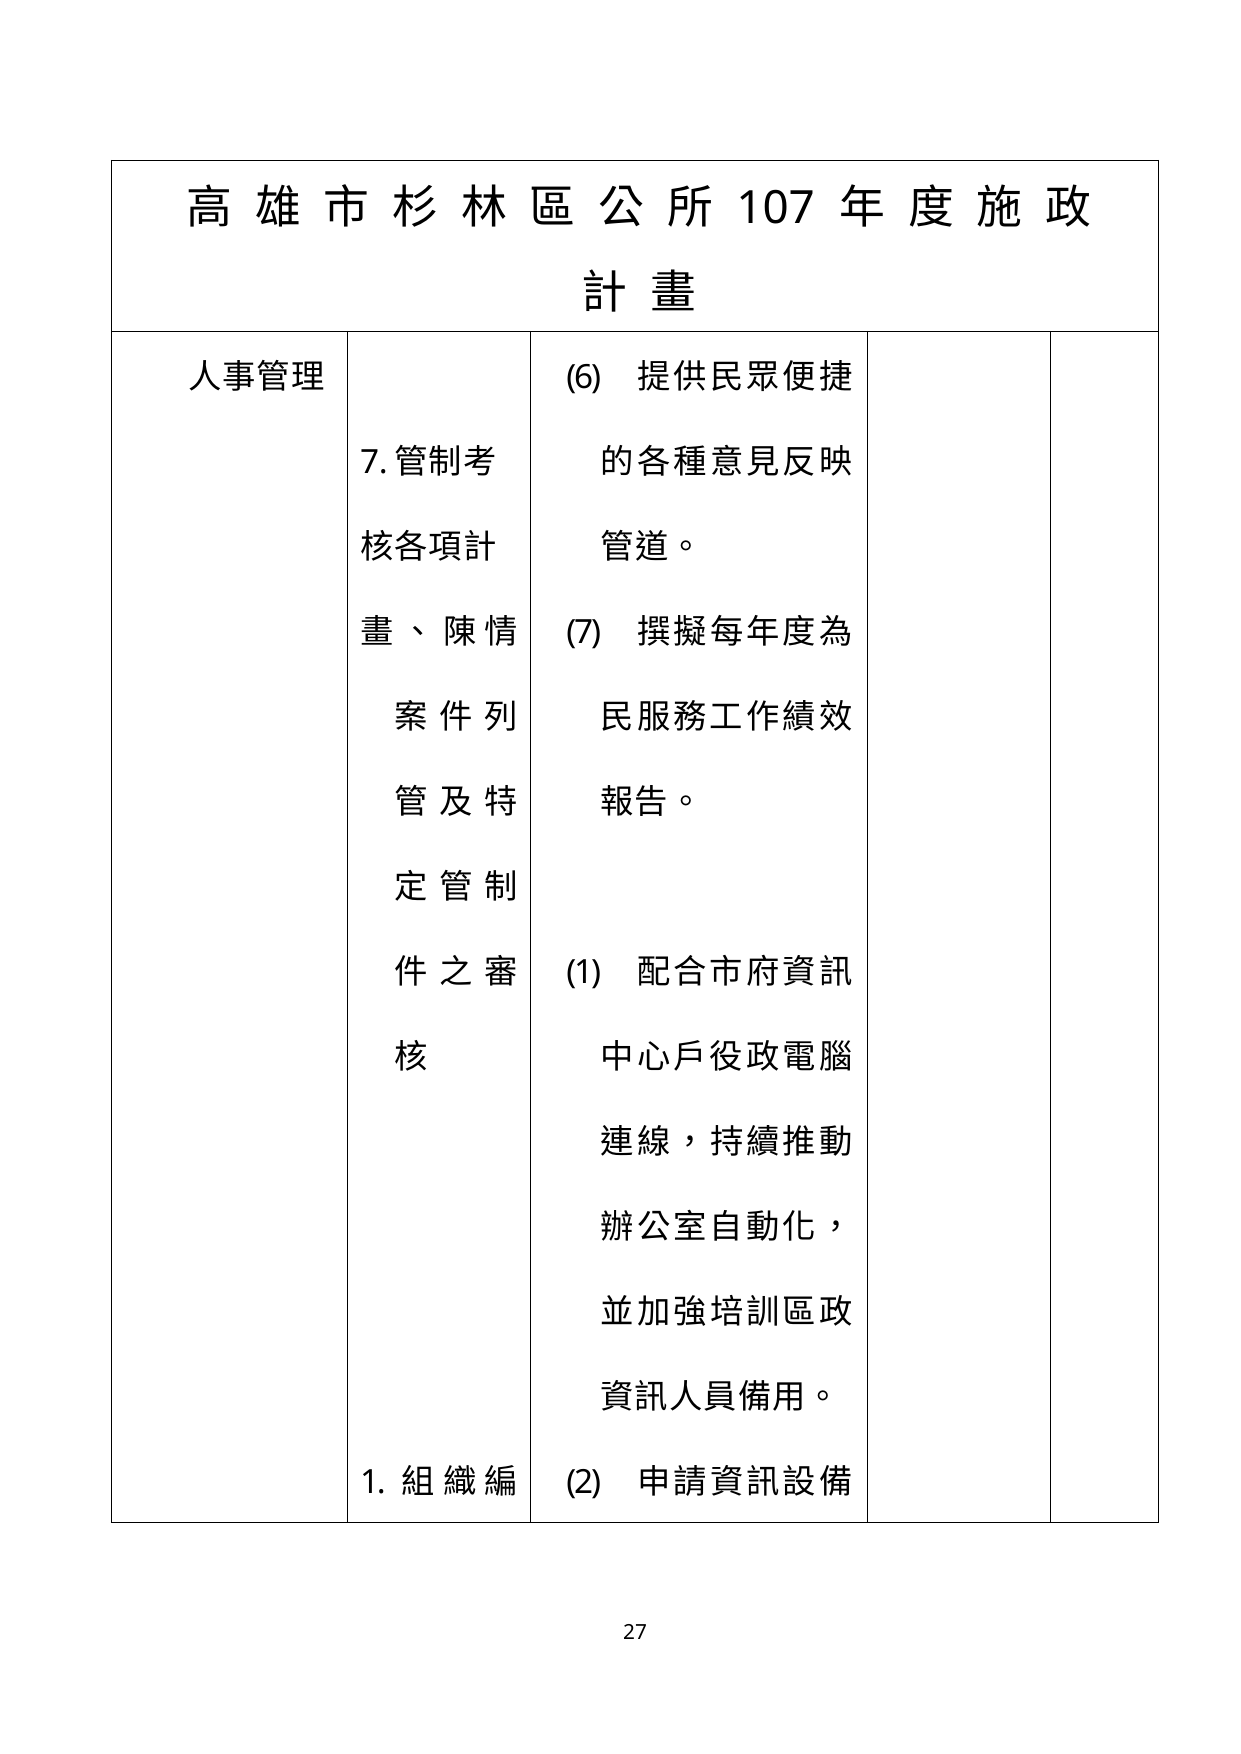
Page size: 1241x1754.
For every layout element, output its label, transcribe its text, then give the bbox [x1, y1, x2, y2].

table_cell [1051, 332, 1158, 1522]
table_cell 1.加強處理機要、機密文件業務，達到迅速、確實效果。 2.加強文書管理 3.印信典守 4.加強檔案管理 1.財產登記 2.廳舍修繕維護 3.充實本所資訊設備 4.財產增置 5.財產經營 6.財產養護 7.財產減損 8.車輛管理使用 9.車輛保養及修理 10.職工管理 11.辦公廳舍管理 12.處理法院各項拍賣案件 13.財務及物品採購 14.驗收保管 15.登記與報廢 16.勞務招標 依照財產管理辦法規定辦理 依照規定辦理，以達到隨收隨解之目標。 1.擬訂研究發展計畫，提高工作效率。 2.公文查詢、稽催、杜絕公文積壓或延誤。 3.管制業務，確實執行。 4.強化施政計畫作業，落實施政績效。 5.加強行政革新方案，做好為民服務工作，促進區政革新績效。 6.持續推動辦公室自動化作業 7.管制考 核各項計 畫、陳情案件列管及特定管制件之審核 1.組織編制 2.貫徹考試用人，任免、遷調、銓審作業依限辦理 3.考核獎懲 4.訓練進修 5.待遇福利 6.退休撫卹 7.勤惰管理 8.人事資料管理與服務 9.賡續推動參與及建議制度、性騷擾及性別歧視防治、拔擢績優女性落實性別主流化 10.協助機關及同仁解決可能影響工作效能之相關問題 1.單位預算之籌編 2.單位預算分配及執行 3.追加（減）預算及動支預備金之辦理。 嚴密預算執行，發揮會計管理功能 辦理各項統計業務，發揮統計支援決策功能 1.政風預防工作 2.加強公務機密維護 3.預防危害或破壞事件 4.貪瀆發掘 5.查處檢舉事項 配合高雄市選舉委員會辦理第3屆市長、議員暨里長等選舉相關選務工作。 1.核定各里辦公處工作計畫 2.召開里業務會報及里長座談會 3.資深里鄰長獎勵及特優里鄰長表揚 4發揮區政聯繫會報 1.加強里幹事服勤 2.舉行里幹事工作會報 1.辦理鄰長講習 2.辦理鄰長參訪各項建設活動 3.里鄰長喪葬補助費 4.鄰長交通費 5.義務職辦公補助費 6.里鄰長健康保險 1.維護市容整潔促進美化環境以增進市民生活品質 2.查報有牌廢棄車輛 1.統一拜拜 2.婚喪喜慶節約 3.端正禮俗宣導 1.排除糾紛，疏減訟源，增進社會和諧。 2.法律諮詢服務 1.辦理寺廟、教會(堂)登記之申請。 2.加強寺廟、教會(堂)管理與輔導。 3.輔導寺廟、教會(堂)興辦公益慈善活動。 祭祀公業之清查 1.協助推行平均地權政策 2.確保三七五減租之成果，維護租佃雙方權益 3.調解耕地租佃爭議，疏減訟源 4.租佃爭議案件 5. 非都市土地使用管制 1.配合推行義務教育、普及國民教育。 2.依國民體育法第4條第2項之規定：「應置體育行政人員，負責轄區內 國民體育活動之規劃、輔導及推動事宜。 舉辦各項藝文活動端正社會風氣，提升市民生活品質。 1.醫療防疫保健工作及疫苗接種 2.登革熱防治宣導 3.有效預防流感感染 4.老人免費裝假牙服務 5.預防食品中毒5要及認識食品風險 6.社區健康營造 7. 自殺防治守門人訓練 8.高風險通報 9.反毒宣導 10. 精神疾病辨識及社區(疑似)精神病患護送技巧訓練 11.檳榔危害 、菸害防制及癌症防治宣導 12.社區長期照顧服務 13.國家清潔週推行消除髒亂 14.環境清潔美化競賽 15.整頓社區環境衛生 1.加強民防團隊員編組管理 2.民防團隊常年訓練 3.執行上級交辦之民防演習 1.人力、物力調查及徵購洽借 2.增設消防栓及設備 充實年度各項動員整備工作，以強化全民國防理念。 改善原住民生活，輔導原住民就業。 發展保存客庄文化 1.防災宣導 2.辦理災害防救措施 1.古蹟提報 2.歷史建築提報 1.辦理兵役編練業務 2.辦理兵役徵集業務 3.辦理兵役勤務業務 4.辦理兵管理業務 5.辦理替代役備役理業務 6.戶役政系統管理業務 國家賠償 法制作業 1.農業設施容許使用同意書核發 2.農業用地使用證明書之核發 1.水旱田利用調整計畫 2.規劃有機農業區 3.農情調查 4.農業天然災害查報及救助 5.糧食生產環境維護 6.農地利用綜合規劃 山坡地查報 造林業務 1.陸上水產養殖調查及登記證申請 2.家畜情資調查 1.查編與農業經營不可分離之土地 2.農機管理 3.葫蘆文化產業推展 1.辦理小型工程 2.執行6公尺以下道路、橋樑及其附屬設施等之改善及維護。 3.公園綠地綠美化及認養管理。 辦理都市計畫行政管理及使用分區證明核發。 1.辦理河川、區域排水與野溪等清理疏濬改善。 2.水利行政之處理及水利事業之興辦 3.回饋金業務 依建築法規定辦理行政業務及違章建築管理。 工廠校正 協辦稅務事宜。 小型工程 1.老人福利 2.身心障礙者福利 3.兒童、婦女福利 4.兒童及少年保護與高風險家庭通報篩檢 1.加強推行社區發展工作 2.社區長期照顧服務 1.低收入戶及中低收入戶 2.醫療補助 3.急難救助及馬上關懷 4.災害救助 5.辦理全民健保業務 6.辦理國民年金業務 7.辦理就業輔導 配合節日慶典 [348, 332, 530, 1522]
table_cell 壹、一般行政 一、秘書室業務 (一)文書檔案管理 (二)庶務（財產、廳舍）管理 (三)財產管理 (四)出納管理 (五)研考業務 二、人事業務 人事管理 三、主計業務 (一)歲計 (二)會計 (三)統計 四、政風業務 區公所業務 民政業務 公職人員選舉 健全基層組織 里幹事服勤管理 (四)里鄰長福利及講習 (五)改善市容查(通)報 (六)改善民俗 (七)調解業務 (八)宗教業務 (九)祭祀公業申請案件之處理 (十)地政業務 (十一) 全民運動或國民教育 (十二) 社會教育暨家庭教育 (十三) 醫療防疫保健 (十五) 民防組訓 (十六) 動員應變業務 (十七) 原住民生活輔導 （十八） 客家業務 (十九) 災害防救 (二十) 古蹟及歷史建築清查提報 (二十一) 役政業務 （二十二）法制業務 四、農業業務 （一）農地 管理 （二）農業推廣與糧食生產調查 （三）水土保持 （四）林務 管理 （五）畜水產業務 （六）其他 伍、經建業務 (一)各項工程管理 (二)都市計畫 (三)水利業務 (四)建築管理 (五)辦理工廠校正暨營運調查 （六）稅務工作 陸、基層建設 柒、社政業務 (一)社會福利 (二)社區發展管理 (三)社會救助 （四）社會運動 [112, 332, 347, 1522]
table_header 高雄市杉林區公所107年度施政計畫 [112, 161, 1158, 331]
table_cell 「一般行政-行政管理」 工作計畫項下 5833仟元 「區公所業務-業務管理」&「基層建設-小型工程」 工作計畫項下 24551仟元 基層建設 6120仟元 [868, 332, 1050, 1522]
table_cell (1)蒐集輿論反映資料，專人慎重處理，以達行政效率。 (2)機密案件依照規定辦理，以確保文書作業安全。 切實依照「高雄市政府文書處理實施要點」及有關法令規定，辦理公文收發、繕校工作。 依照「印信條例」及有關法令規定管理與使用印信。 設置專人，依照「高雄市政府文書處理實施要點」及有關法令規定辦理，使文卷案案可稽，並加強作業效率，提昇管理與應用功能。 (1)財產增減、移動登帳報告登記。 (2)財產增減月報、半年報、報廢表之編擬年統計表並定期(不定期)盤點清查。 （3）「市有財產管理系統」線上作業。 充實辦公廳設備，維護公共安全及營造優質洽公環境品質。 汰換及增購資訊硬、軟體設備，提升本所網路品質及資通安全。 (1)財產撥入接收捐送及購置之處理。 (2)財產之購置及營造請購單證簽辦與核定。 (3)財產之採購依據政府採購法相關規定辦理。 (4)採購驗收完畢後，採購單位將財產增加單、發票及有關文件，送會計單位查核確認後為財產之登記。 (1)房地產等不動產權登記。 (2)辦理一般產權責任簽證。 (3)房地產租借事項。 (4)一般財產租借事項。 (5)租借爭執處理。 (1)財產損毀及遺失之調查理賠事項。 (2)財產保護及修繕事項。 (3)擬訂消防防護計畫書，依規定進行消防編組，定期進行消防演練，期能落實火災、地震等災害預防。消防設備及飲水設備安全檢測。 (4)財產稅費及防護保險之處理。 (1)財產之報損、報毀或撥出之核定。 (2)辦理動產變賣標售事項。 (3)財產各項報表編報。 (1)車輛購置、贈與、移撥及報廢。 (2)車輛登記檢驗領照納稅事宜。 (3)車輛之保險事項。 (4)車輛之調派。 (5)油料與材料、工具報銷。 (6)車輛耗油量月報表之編造。 (7)車輛肇事之處理。 (1)車輛檢修報告及經費報銷。 (2)未合保養及修理事項之處理。 （1）依工友管理規定及勞動基準法辦理。 （2）依高雄市政府事務勞力替代措施推動方案及相關規定辦理。 (1)單位及人員清潔檢查工作。 (2)辦公處所佈置及調整建議。 (3)配合清除髒亂有關推行衛生清潔檢查工作。 (4)辦公廳內外環境之美化。 (5)辦公廳搬遷、計劃、進度、合約簽訂。 將拍賣案予以公告並及時依限將處理情形函復法院。 (1)編製年度物品購置概算。 (2)成躉採購之物品核定。 (3)辦理有關事務物品之採購。 (4)事務機械器具之保管養護。 (5)運動器材之保管養護。 (1)物品驗收後之處理。 (2)非消耗性物品之借用登帳。 (1)報廢物品之處理。 (2)物品收支月報。 (3)物品收支登帳。 (1)依據政府採購法規定辦理招標公告。 (2)開標結果之簽報。 每半年填報半年報表，每年填寫年報表送財政局備查。 現金(支票)出納保管，經常與各課室密切維繫協調，依法執行，收支隨時登記，數字力求正確無誤確實。 (1)協助各課室提出研究發展計畫以助益區政革新。 (2)依照研究單位或個人所提研究計畫呈報市府敘獎。 (1)切實執行稽催工作，掌握公文處理流程。 (2)加強實施本所訂定之「人民陳情案件作業流程處理期限」，以提高時效。 (1)上級交辦及重要業務列入追蹤管理。 (2)有關業務之協調與連繫。 (1)研擬下年度施政計畫先期作業，函報民政局審核後報府審議。 (2)擬訂下年度施政計畫草案報府審查並轉送市議會核備。 (1)賡續辦理本所為民服務平時考核工作。 (2)繼續實施「表揚績優地方人士實施要點」鼓勵提倡熱心公益者。 (3)與人民有關業務做到單一窗口櫃台化，達到一貫作業要求。 (4)規劃辦理以電話及通訊處理申請案件及簡化各項申請書表及其流程，以達到便民目的。 (5)舉辦為民服務工作人員講習及分組研討以提高素質。 (6)提供民眾便捷的各種意見反映管道。 (7)撰擬每年度為民服務工作績效報告。 (1)配合市府資訊中心戶役政電腦連線，持續推動辦公室自動化，並加強培訓區政資訊人員備用。 (2)申請資訊設備，推動辦公室自動化。 (1)人民陳情案件 均依規定追蹤列管,期限內辦妥以達便民措施。 (2)接獲人民訴願案即予列管，詳查處理情形，以合情、合理、合法的原則，慎重妥善處理。 (1)依「各機關職稱及官等職等員額配置準則」等規定檢討組織編制。 (2)推動策略性人力資源管理措施及落實顧客導向之人事服務，貫徹分層負責，權責劃分明確，公文流程縮短，發揮行政效能。 (1)依法組成本所甄審委員會，以公開、公平、公正辦理陞遷審議。 (2)職務出缺，除由現職人員陞補外，均申請分發考試及格人員，以貫徹考用合一政策，或依業務需要商調他機關現職人員。 (3)依法辦理本所公 務人員任免遷調及銓審作業。 (4)落實照顧弱勢族群工作權，依規定進用身心障礙人員。 (1) 綜覈名實、信賞必罰，建立平時考核動態資料，作為考績獎懲及任免遷調之依據。 (2)依相關法令公正、公平辦理另予考績、年終考績及專案考績。對平時工作積極、業績優異或品德操守良好，有具體事蹟之人員予以激勵表揚。 (3)依照「行政院及所屬各機關公務人員平時考核要點」等相關法令加強勤惰管理，強化公務紀律，落實單位主管督導責任。 (1)加強推動「公務人員終身學習推動方案」、「各機關鼓勵公務人員積極學習英語具體措施」及「型塑學習型政府行動方案」,「推動公務人員數位進修計畫」等方案，派員參加各項訓練，培養公務人員創新觀念，提昇服務品質。 (2)鼓勵員工在職進修，積極參與各項研習課程,提升本所公務人員人力素質。 (1)按中央有關規定覈實支給員工待遇、獎金、子女教育補助費、各項生活津貼等其他給與維護員工權益。 (2)確依「公教人員保險法」辦理公、務人員公保事宜。 (3) 依據「高雄市政府補助公教人員健康檢查作業規範」，推動公教人員健檢補助方案規劃分配員工參加健檢人員，並提供各合格醫院診所健檢資訊予同仁知悉。 (4)全民健康保險：依全民健康保險法及有關規定辦理公務人員及其眷屬全民健康保險。 (1)依規定辦理退休、撫卹、資遣案件，並購買獎牌、紀念品等贈送退休人員。 (2)主動宣導有關公務人員退休撫卹之相關權益事項。 (3)依規定實施退休人員照護事項。 (4)依規定核發月退休金、月撫慰金、年撫卹金及三節慰問金，充分照護退休、撫卹人員。 (5)按時於行政院人事行政總處ECPA之軍公教人員退休撫卹資料調查表正確填報資料。 (6)按時繳納當月退撫基金費用；推動退休公務人員參與志願服務。 (1)切實執行差勤管理，對本所員工出勤，每月依規定實施不定期抽查維護辦公紀律。 (2)落實職務代理制度，建立職務代理人名冊，確實執行。 賡續建立或更新機關與個人資料，按時填送各項表報。 配合ecpa人事服務網路平台，賡續推動「人力資源管理資訊系統」（WebHR），並隨時異動更新，維持人事資料即時性與正確性。 加強實施員工參與及建議制度，以提升行政效率。利用集會等各種傳遞訊息方式，加強宣導性騷擾、性別歧視防治觀念及申訴管道，並積極拔擢績優女性同仁，並依限填報相關資料參加市府推動性別主流化。 積極推動員工協助方案，提供符合同仁、主管及機關在工作上、生活上及健康上需求之服務措施。 依中央及地方政府預算籌編原則、高雄市地方總預算案歲出概算編製應行注意事項及高雄市地方總預算編製作業手冊及有關規定，就各業務單位工作計畫所需，核實編製年度歲入與歲出預算。 預算完成法定發布或核定保留程序後，依直轄市及縣(市)單位預算執行要點及市府補充規定，參照各業務單位年度工作計畫進度，編製預算(保留)分配表函報本府主計處核定後付諸實施，並切實監督執行。 依直轄市及縣(市)單位預算執行要點規定，執行年度預算時，如有合於中央及地方政府預算籌編原則所定得請求提出追加(減)預算情形者，得報請市府核准辦理；如有合於預算法第七十條各款情事且經檢討年度預算相關經費確無法容納，得申請動支第二預備金；另依高雄市政府動支災害準備金作業要點規定，及時辦理動支災害準備金作業。 (1)經費動支簽核應與預算編列用途相符;預算執行應與計畫進度相合，如有落後，促請業務單位注意檢討改進。 (2)採購計畫應依政府採購法及相關子法規定程序辦理。 (3)健全財務秩序，加強財務內控，除嚴格審核各項收支憑證外，不定期實施現金、票據與證券查核等。 (4)依據簿籍按月編製會計報告;上半年編製半年結算報告，按年編製單位決算。 (5) 各項支付案件依法審核，除採購卡給付項目外，儘速隨到隨辦，完成支付手續。 (1)訂定本所統計業務實施計畫及執行情形之檢討。 (2)辦理各類公務統計報表之審核與管理。 (3)編製區政統計總報告。 (4)辦理公務統計報表內部稽核。 (5)配合及協調辦理各項統計調查工作。 (6)兼(協)辦統計調查人員之遴選與聯繫。 選定易滋弊端業務項目辦理業務稽核，先期發掘業務缺失並提出改進措施。 透過各種會辦案件或召開政風座談會及執行專案訪查，研提業務興革建議，提昇機關廉能形象。 聘請具法律素養之專家、學者，利用各種集會場所講解端正政風、防制貪瀆相關法令，增進員工法律常識。 檢討本所「無效率不便民」之行政規章，並透過廉政會報及主管會報適時修正，以提昇行政效率及消弭貪瀆成因。 主動發掘員工廉能事蹟，簽報首長公開表揚或獎勵，樹立公務員優良典範。 利用各種集會場所及透過媒體、網路宣導相關政風法令及鼓勵民眾勇於檢舉貪瀆不法。 辦理政風實況問卷調查，以瞭解本所政風實況，作為改善政風，策進預防貪瀆不法之參考。 (8) 依據「高雄市政府員工廉政倫理規範」暨本府準用「行政院及所屬機關機構請託關說登錄查察作業要點」妥處相關案件，並依規定登錄建檔。 (9)主動配合業務單位活動加強辦理反貪、反詐騙及消費者保護等宣導作為。 加強公務機密維護宣導工作。 實施定期與不定期機密維護檢查，發現缺失立即簽請改進。 定期辦理公務文書資料密等變更註銷作業。 針對重要行政會議及採購底價等易滋洩密事項或有關國家安全、國家利益事項，協調策訂嚴密專案保密措施，杜絕洩密情事。 加強洩密資料蒐報及查處。 辦理專案資訊機密維護檢查，配合資安演練，機先消弭資安事件，有效確保機關資訊安全。 依照本所環境特性研修訂「預防危害或破壞事件實施計畫」乙種，並結合行政力量確實執行。 實施定期與不定期預防措施安全狀況檢查，發現缺失立即簽請改善。 依據本所門禁管理安全措施確實辦理並配合保全公司，加強巡邏查察，以確保機關安全。 配合春安、十月慶典或專案期間安全維護會報，落實安全維護功能。 依據「高雄市政府及所屬各機關處理人民陳情案件要點」及「高雄市政府處理民眾抗爭事件處理程序及聯繫作業要點」有關規定，協調主管單位妥處民眾集體陳情案件，加強重大偶突發或危安事故之預警資料蒐報，並於事件發生1小時內，通報上級機關。 蒐集違反國家安全法第2條之1情事及有關危害國家安全及影響國家利益之資料，提供調查機關處理。 加強查察員工品德生活違常、行政缺失等情事，審慎研析案情，以發掘貪瀆不法。 對易滋弊端之業務，如採購案件，積極發掘，查處貪瀆不法案件。 依據行政院頒「獎勵保護檢舉貪污瀆職辦法」，受理各類檢舉案件，並依法審慎處理。 依據公職人員選舉罷免法及相關規定辦理。 高雄市里區域調整暨鄰編組辦法規定，要求各里辦公處擬訂年度工作計畫報區公所審核，並注意其執行績效，適時加以考核。 召開里業務聯繫會報，報告業務狀況、檢討改進里行政工作之推行及彙集建議案作妥切之處理。 特優里鄰長就現任且 無不良事蹟者，依規定程序及名額提經區務會議通過後報請市政府頒獎表揚。 結合轄內各單位整體力量，推動地方建設，提高服務品質。 (1)依據高雄市政府民政局訂頒之「高雄市里幹事服勤要點」辦理。 (2)訪問目的為瞭解里民一般狀況，發現困難問題主動為其服務。 (3)適時整理戶長資料之異動，並將訪問結果登記在戶長資料卡。 (4)為強化里幹事之勤，由民政課長及督導考核小組分定期與不定期方式赴里督導，並填訪查表送區長核閱，區長並作重點督導。 舉行里幹事工作會報，由各課室主管，提示工作事項，著重工作檢討、疑難問題之解決，並作成紀錄送區長核閱。 擬訂鄰長講習計畫，以溝通作法，促進政令之推行。 (1)擬訂鄰長參訪各項建設活動計畫及參加注意事項。 (2)調查參加參訪各項建設活動人數。 (3)依照計畫分梯次執行。 里鄰長於任期內死亡者，發給1次喪葬補助暨遺族慰問金，其標準如下： (1)里長：2萬元。 (2)鄰長：1萬5仟元。 每位鄰長每人每月2,000元交通費。 每位里鄰長每人每月240元。 依據全民健康保險暨相關規定辦理。 (1)要求里幹事鼓勵並宣導轄內市民自動自發(反映)改善市容。 (2)依據「高雄市政府改善市容查(通)報實施要點」辦理，對改善市容案件儘速填寫查(通)報，逕送業務有關機關辦理，並轉報市府處理。 在轄區內如有發現廢棄車輛，要求各里幹事及時查報並函轉警察單位辦理。 (1)勸導農曆7月普渡及同一主神祭典在同一天舉行。 (2)宣導中元節配合集中焚化紙錢。 (3)執行祭典拜拜節約不赴宴、不宴客，公務員率先倡導力行。 (1)組織改善民俗勸導小組勸導民眾實踐節約。 (2)勸導市民參加集團「婚禮」力求節約，不舖張。 利用各種集會(里民大會及寺廟基層會議)時宣導。 (1)利用各種集會，廣予宣導調解功能。 (2)及時召開調解委員會議調解糾紛。 每月第二週週六服務區民 不定期清查、訪視轄區內未登記之寺廟、教會(堂)，積極輔導辦理登記。 (1)加強財務稽核。 (2)輔導健全組織。 (3)掌握動態，出席各項會議。 (4)加強溝通互動、協助解決各項疑難問題。 輔導節約祭典費用，興辦公益慈善活動，以彰顯宗教慈悲濟世、教化社會、造福人群之精神。 (1)輔導祭祀公業土地派下提出祭祀公業土地登記。 (2)核發祭祀公業派下員證明。 配合宣導公告土地現值相關事宜。 (1)依耕地三七五減租條例、高雄市耕地租約登記自治條例及相關法令規定辦理耕地租約續訂、變更、終止、註銷、更正等事項。 (2)依耕地三七五租約清理要點及相關法令規定清理耕地三七五租約，遇有租約資料與實情不符部分，則後續依有關規定辦理。 (3)對於訂有三七五租約者，隨時與地政事務所聯繫依異動情形（例如終止租約、徵收、重劃、重測、分割、合併）釐正租約登記簿冊。 (1)依耕地三七五減租條例、高雄市政府及各區公所耕地租佃委員會設置要點、高雄市各級耕地租佃委員會調解調處須知等關法令規定辦理耕地租佃爭議調解。 (2)審查租佃爭議調解申請案之資格與附繳證件，並於調解前先實地勘查土地使用現況。 (3)調解會議決議內容應具體明確，會議紀錄（含筆錄）應報市府備查。 (4)經調解成立案件函報市府耕地租佃委員會發給證明書，調解不成立案件移請市府耕地租佃委員會調處。 (5)如遇天災時，召開耕地租佃委員會，勘查歉收情形，並議定減租辦理，陳報市府。 召開租佃委員會辦理。 配合非都市土地使用管制規則第5條規定，查報違反非都市土地使用管制。 (1)召開「強迫入學委員會」，執行強迫入學條例施行細則有關規定事項，並隨時追蹤中輟通報學生，執行強迫入學規定。 (2)適時調查區內學齡兒童，確實審核戶籍資料，並依學區劃分填送入學通知單。 (3)配合各校輔導休學或中輟之學生，繼續完成9年國民教育 (1)專人辦理國民體育業務。 (2) 配合體育署及本市推展全民運動政策，規劃主、承辦體育活動、輔導及推動區內社會團體辦理體育活動。 (1)加強配合推行莊敬自強端正禮俗宣導。 (2)適時配合舉辦各種社教活動。 (3)洽請社團寺廟舉辦有意義的文教活動。 (4)加強宣導守法觀念，鼓勵社區自主精神意識，以塑造優質環境，培養居民認同感。 （5）辦禮春秋季藝文活動及國語文競賽。 (1)協助衛生單位推行醫療保健及公共衛生工作。 (2)鼓勵市民按時接受各項疫苗接種。 (1)每月定期召開登革熱區級防疫指揮中心會議，建立跨單位合作機制。 (2)輔導各里成立環境整頓或環境改造相關工作之志工隊。 (3)規劃辦理里鄰長登革熱研習會及社區民眾登革熱衛教宣導。 (4)請里幹事查報各轄區破損空屋並函報各權管單位。 (5)成立「里登革熱防治小組」每週至少動員巡查1次，參與鄰里轄內孳生源清除與里民衛教宣導。 (6)協調各權責機關根本處理轄區內積水地下室、破損空屋、髒亂空地、廢輪胎廠、回收場、陽性水溝、大型隱藏性孳生源。 (7)落實大雨後48小時七大列管點複查及登革熱防治工作。 (1)於流感大流行時，配合衛生單位執行轄區臨時集中收治隔離場所防治措施。 (2)利用各種集會協助宣導市民接種流感疫苗及流感防治措施。 結合社區資源宣導「老人免費裝假牙」政策。 (1)協助宣導預防食品中毒5原則：要洗手、要清潔、要生熟食分開、要澈底加熱、要低溫保存。 (2)協助宣導民眾均衡攝取各類新鮮食物，減少因攝取大量單一食物而提高特定汙染物質之風險。 結合社區組織、團體推動社區健康營造。 (1)配合衛生單位針對所轄里長、里幹事辦理自殺防治守門人訓練，落實守門人功能，里長與里幹事分計各達轄區里數80%以上，並逐年調升至100%。 (2)利用行政資源及各項集會協助推動安心專線： 「0800788995」。 落實社區內自殺高風險個案之發掘、關懷、轉介及通報。 (1)針對社區網絡內里長、里幹事辦理毒品防制宣導課程，以增進其毒品防制知能，並建立社區藥物濫用防制網絡，以提升預防成效。 (2)協助宣導24小時不打烊免付費戒毒成功專線0800-770-885，及法務部藥頭檢舉專線0800-024 -099*2。 配合參加衛生單位辦理針對社區網絡內里長、里幹事社區(疑似)精神病患辨識及護送就醫技巧訓練。 (1)於跑馬燈或LED看板播放「檳榔子本身就是致癌 物，即使不加紅灰、白灰、荖花、荖葉等添加物，嚼它就是會致癌」、「政府提供免費子宮頸癌、乳癌、大腸癌、口腔癌四項癌症篩檢，符合篩檢資格民眾請洽各區衛生所」及「室內公共場所、室內三人以上工作場所及大眾運輸工具內全面禁止吸菸，違者將罰鍰2千至1萬元」。 (2)協助本市衛生所辦理癌症防治篩檢及菸害防制工作。 (1)協助發掘及通報社區有長期照顧需求個案。 (2)結合社區資源宣導長期照顧服務。 召開推行會報及檢討會。 加強各社區、機關學校環境清潔綠美化。 （1）加強社區共共衛生設施及家戶衛生教育。 （2）資源回收及垃圾減量。 （3）廚餘回收再利用。 (1)依據內政部國防部函頒「民防團隊編訓服勤實施規定」辦理。 (2)本區民防團、分團經常檢討。 依上級規定辦理。 遵照上級所頒演習計畫及規定辦理。 調查戰時可動員人力、物力，隨時掌握動員及徵購徵用。 （1）運用民間及學校力量協助維持交通安全。 （2）人口密集處逐年增設消防栓，以加強防火設施。 (1)依據市府年度動員分類執行計畫策訂本區動員執行計畫。 (2)辦理動員之協調、訓練與演習工作。 (1)配合辦理原住民微型經濟活動貸款、專門人才獎勵、購屋補助、整修建住宅補助及綜合發展基金貸款、國宅配售、法律服務、協助解決生活上所遭遇之困境，使其獲得實質之照顧。 (2)積極鼓勵原住民青年參加職業訓練，習得一技之長，提升生活水準。 (3)宣導原住民登記族別，提升族別註記率。 (4)輔導原住民加入全民健康保險、國民年金，保障醫療權益。 (5)輔導原住民繳納國民年金。 （1）辦理慶祝全國客家日活動。 （2）辦理客庄民俗節慶、客家產業等特色活動。 （3）營造客庄聚落環境風貌。 （4）成立客語推行委員會，協助轄區推動客語教學及客家文化活動。 (1)依轄區特性舉行防火防災(防颱、防震)宣導。 (2)印製相關防火宣導資料、標語實施里鄰宣導。 (3)利用里民大會及鄰長會議宣導居家防火、用電安全等防災宣導。 (4)輔導市民自行購置維護滅火器等消防器材及裝設照明及監視錄影設備。 (1)依據「高雄市地區災害防救計畫」及災害防救法相關規定辦理。 (2)配合「市級災害應變中心」之成立，於內部成立「緊急應變小組」，執行「災害應變中心」交付之各項災害防救任務。 (3)執行災情查報任務，並將災情彙整定時回報「災害應變中心」。 (4)整合災害防救相關業務，並由專人辦理。 (1)依據文化資產保存法相關規定辦理。 (2)填報文化部文化資產局「縣（市）古蹟或歷史建築提報表」，加蓋填報機關印信提報本市文化局辦理。 填報調查表，並檢附相關照片、地籍圖及歷史、文化、藝術、建築等價值內涵後，加蓋填報機關印信提報本市文化局辦理。 (1)依據國民兵戶籍遷出(入)，而依規定辦理本區國民兵役除(列)管理。 (2)協助市政府調集役政人員，辦理役政人員在職訓練。 (3)辦理國民兵年度總清查 (4)依據規定辦理本區內兵要地誌調查。 (5)辦理本區列管之已訓及代訓國民兵分證明書發放。 (1)辦理役男兵籍調查及因戶籍遷出(入)之役男除、列額異動管理。 (2)辦理役男徵兵檢查及預官體檢等事宜。 (3)辦理役男軍種、兵科、籤號抽籤事宜，以確定其所徵集之軍種及順序。 (4)辦辦理常備兵、預官、補充兵、及替代役徵集入營事宜。 (5) 辦理役男申請復檢、年度體位未定複檢、補檢等事宜。 (6)辦理在學學生因故 休、退學之因案緩徵人員處理等事宜 (7)為役男條件符合者，依規定辦理延期入營事宜。 (8)依規定辦理妨害兵役案件及行方不明役男查察，並會請戶政所、警察局、境管局等單位，協助查案。 (9)將本區就讀軍、警校 之學生列名管理及註記，若因故未就讀，則納入徵處。 (10)辦理役種區劃、提前退伍申請及禁、免役案件處理。 (11)受理役男替代役申請及出國請申請各項業務。 (1)辦理在營軍人及替代役在役徵屬生活扶助各項業務。 (2)辦理在營軍人貧困徵屬各項生育及喪葬補助事宜。 (3)協助推行役政有功人員表揚。 (4)配合上級兵役宣導及留守業務處理。 (5)辦理在營軍人貧困徵屬免費就醫申請及全民健保補助傷亡慰問及善後處理。 (1)辦理後備軍人異動管理、緩召業務。 (2)歸鄉報到、輔導就業、在職訓練等工作。 (3)協助高雄市後備司令部辦理後備軍人教育及點閱召集。 (4)受理後備軍人退伍令遺失或破損補換發、轉免役等各項申請事宜。 (1)依照替代備役難管理規定，受理替代役人員報到列管並嚴密辦理異動連繫掌握替代役備役動態，於15日內通報有管單位辦理。 (2)依照替代役備役男管理規定，辦理替代役備役役男回役、免予回役陳報核定。 (3)依照管理作業規定每月清查歸鄉報到成果製表呈報市府並配合市府全面清查替代役管理資料。 (1)系統維護管理 (2)系統財產之管理 (1)加強宣導國家賠償法相關條文。 (2)如有發生國家賠償事件依國家賠償法相關規定辦理國家賠償。 研究不適合實際之有關法規建議修訂或廢除。 依據農業用地作農業設施容許使用審查辦法辦理。 受理區民申請，檢證勘查，並依據「農業用地作農業使用證明認定」審查，符合後由本所核發證明書。 （1）維護農民福祉及生態環境，遵照上級政府訂頒計畫辦理確保糧食供需平衡。每年分為一期作及二期作下里受理、勘查與編造清冊。 （2）稻田多元利用-種植景觀綠肥，美化市容。 打造高產值有機養生精緻農業。 （1）依規定設置農情田間調查員分區、分段調查，彙整查報資料力求準確以供上級分析。 (2)每月份執行各花卉、雜糧及蔬菜等作物產量預測。 (1)天然災害發生期間，由本所查報災情，並立即速報給上級以作即時之應變。 (2)如經農委會公告本市達到農業天然災害現金救助區，則本所成立工作小組啟動現金救助工作，受理申報、現場勘認與編造清冊等業務。 加強輔導農民農藥使用安全，對農作物病蟲害有效防治及農藥殘留。另配合上級政府辦理滅鼠工作，以防鼠害。 提高農地利用價值輔導農民以科技方法協助農業生產俾增進農業生產力，提高農民所得。 (1)山坡地違規使用查報取締管理。 (2)山坡地保育利用宣導。 (3)衛星影像變異點查報。 於每年5至9月實施檢測工作，並依下列辦法受理申請： (1)平地造林依照行政院農業委員會訂定「平地造林直接給付及種苗配撥實施要點」，確實執行。 (2)山坡地造林依照行政院農業委員會與行政院原住民族委員會訂定「獎勵輔導造林辦法」辦理。 （1）依規定每月調查區內魚塭放養量及收穫量作為產銷輔導資料。 （2）陸上魚塭養殖漁業登記證之申請業務。 配合市府訂定計畫辦理調查作業。 (1)依據「查編與農業經營不可分離土地作業要點」辦理。 (2)受理申請期間為每年五月一日至五月三十一日；實地會勘時間為每年六月一日起至六月三十日止；並於每年七月三十一日前造冊。 依據「農耕用機器設備及農地搬運車使用免徵營業稅燃料用油作業須知」及「農業機械使用證申請及發證須知」辦理執行。 從葫蘆種植、雕刻、運用行銷、開發市場及創造商機。 協助執行颱風災害復建工程。 依據新制定高雄市市區道路管理自治條例及102年6月7日「『區公所與各局處業務待釐清事項』會議紀錄」6公尺以下道路及其附屬設施由區公所負責改善養護。 辦理各植樹綠化道路之養護工程。 核發都市土地使用分區證明書。 (1)建請市政府清疏區內各區域排水圳,促使排水暢通。 (2)建請市政府整治或清疏區內野溪,改善淤積問題以利排水。 (3)中小排水（一般排水）管理、新建、修建及計畫提報。 (1）雨水下水道管理、新建、修建及計畫提報。 (2）高雄市政府委託辦理事項 (3)道路側溝新建、修建及計畫提報。 (4)災修工程案件提報。 辦理高屏溪水質水量保護區水源保育與回饋計畫事項 (1)協助核發無自用農舍證明書。 (2)違章建築查報,請高雄市政府依法拆除違建物。 配合市府辦理「工廠校正暨營運調查」工作。 （1）配合財稅相關單位辦理各項稅務宣導。 （2）財產稅（房屋稅、地價稅）補單事宜。 依據新制定高雄市市區道路管理自治條例執行6公尺以下道路、橋樑及其附屬設施等之改善及維護。 (1)辦理中低收入老人生活津貼。 (2)辦理中低老人暨身心障礙者特別照顧津貼。 (3)辦理重陽節敬老活動暨禮金發放。 (4)受理優惠記名卡的申請。 （5）辦理設籍本市1年且年滿65歲以上老人參加全民健保自付額補助及核退事宜。 (1)辦理身心障礙手冊製作相關業務。 (2)身心障礙者健康保險保險費補助。 (3)辦理各項身心障礙者生活補助、生活輔助器具費用及日間照顧及住宿式照顧費用補助。 (4)輔導身心障礙者減免汽車牌照稅及申報綜合所得稅,享有身心障礙者特別扣除額。 (5)身心障礙者就業服務、職業訓練宣導。 (6)辦理中低老人暨身心障礙者特別照顧津貼。 (7)辦理身心障礙者優惠記名卡的申請。 (1)辦理弱勢單親家庭子女生活、教育補助申請，經調查、核定後，列冊補助。 (2)受理特殊境遇家庭緊急生活扶助與子女生活津貼、托育津貼及教育補助證明等之申請審核及核定。 (3)受理弱勢家庭兒童及少年緊急生活扶助申請與初審，函送社會局複審及核定。 （4）辦理父母未就業家庭育兒津貼。 (5)受理特殊境遇家庭身分證明之申請審核。 (6)受理設籍前新住民遭逢特殊境遇之家庭扶助之申請審核及核定。 (7)辦理弱勢兒童及少年生活扶助之申請審核及核定。 (8)受理弱勢兒童及少年醫療補助之申請與初審，送社會局複審、核定。 區公所里幹事及其他執行兒童及少年福利業務人員，於辦理經濟扶助案件審核或執行社會救助等業務時，應主動關懷轄內兒童及少年，發現符合兒童及少年保護或兒少高風險家庭指標者應立即通報社會局。 (1)輔導社區會務財務功能健全。輔導社區生產建設基金之運用與管理並定期（一年）查核存款情形。 (2)推展社區工作業務。 (3)督導社區確實辦理成果維護。 (4)輔導社區發展協會注重在地人才培力，促進永續經營。 (5)輔導社區發展協會推行社區福利服務。 (6)協助社區建立在地特色。 （1）結合社區資源宣導長期照顧服務。 （2）協助發掘及通報社區有長期照顧需求個案至本市長期照顧管理中心。 (1)辦理低收入戶、中低收入戶暨各項社會福利事項申請。 (2)積極輔導低收入戶就業自立。 (3)結合民間慈善資源辦理寒冬送暖，加強對低收入戶及中低收入戶家庭之照顧。 (1)辦理經濟弱勢傷病醫療、看護費用補助。 (2)辦理低收入戶及中低收入戶第五類福保身分納保業務。 辦理生活陷困之中低收入戶及低收入戶及經濟弱勢民眾急難救助申請，並評估層轉衛生福利部申請救助。 (1)依災害救助相關規定核發救濟金。 (2)建立救災物資及儲備作業機制，暢通災害期間救災物資調動管道。 (3)整備充實災害收容救濟站，辦理災害期間災民收容安置作業 配合上級政策落實全民健保工作。 依據國民年金法辦理被保險人所得未達一定標準資格辦理申請案件之受理、審核及年度總清查工作。並辦理欠費保險人訪視工作及地區性宣導活動等事項。 配合勞政單位宣導就業相關資訊。 （1）訂定各項慶典活動計畫。 （2）召集籌備會研討活動內容，熱烈慶祝各項慶典節日。 （3）表揚模範父親及母親活動。 [531, 332, 867, 1522]
